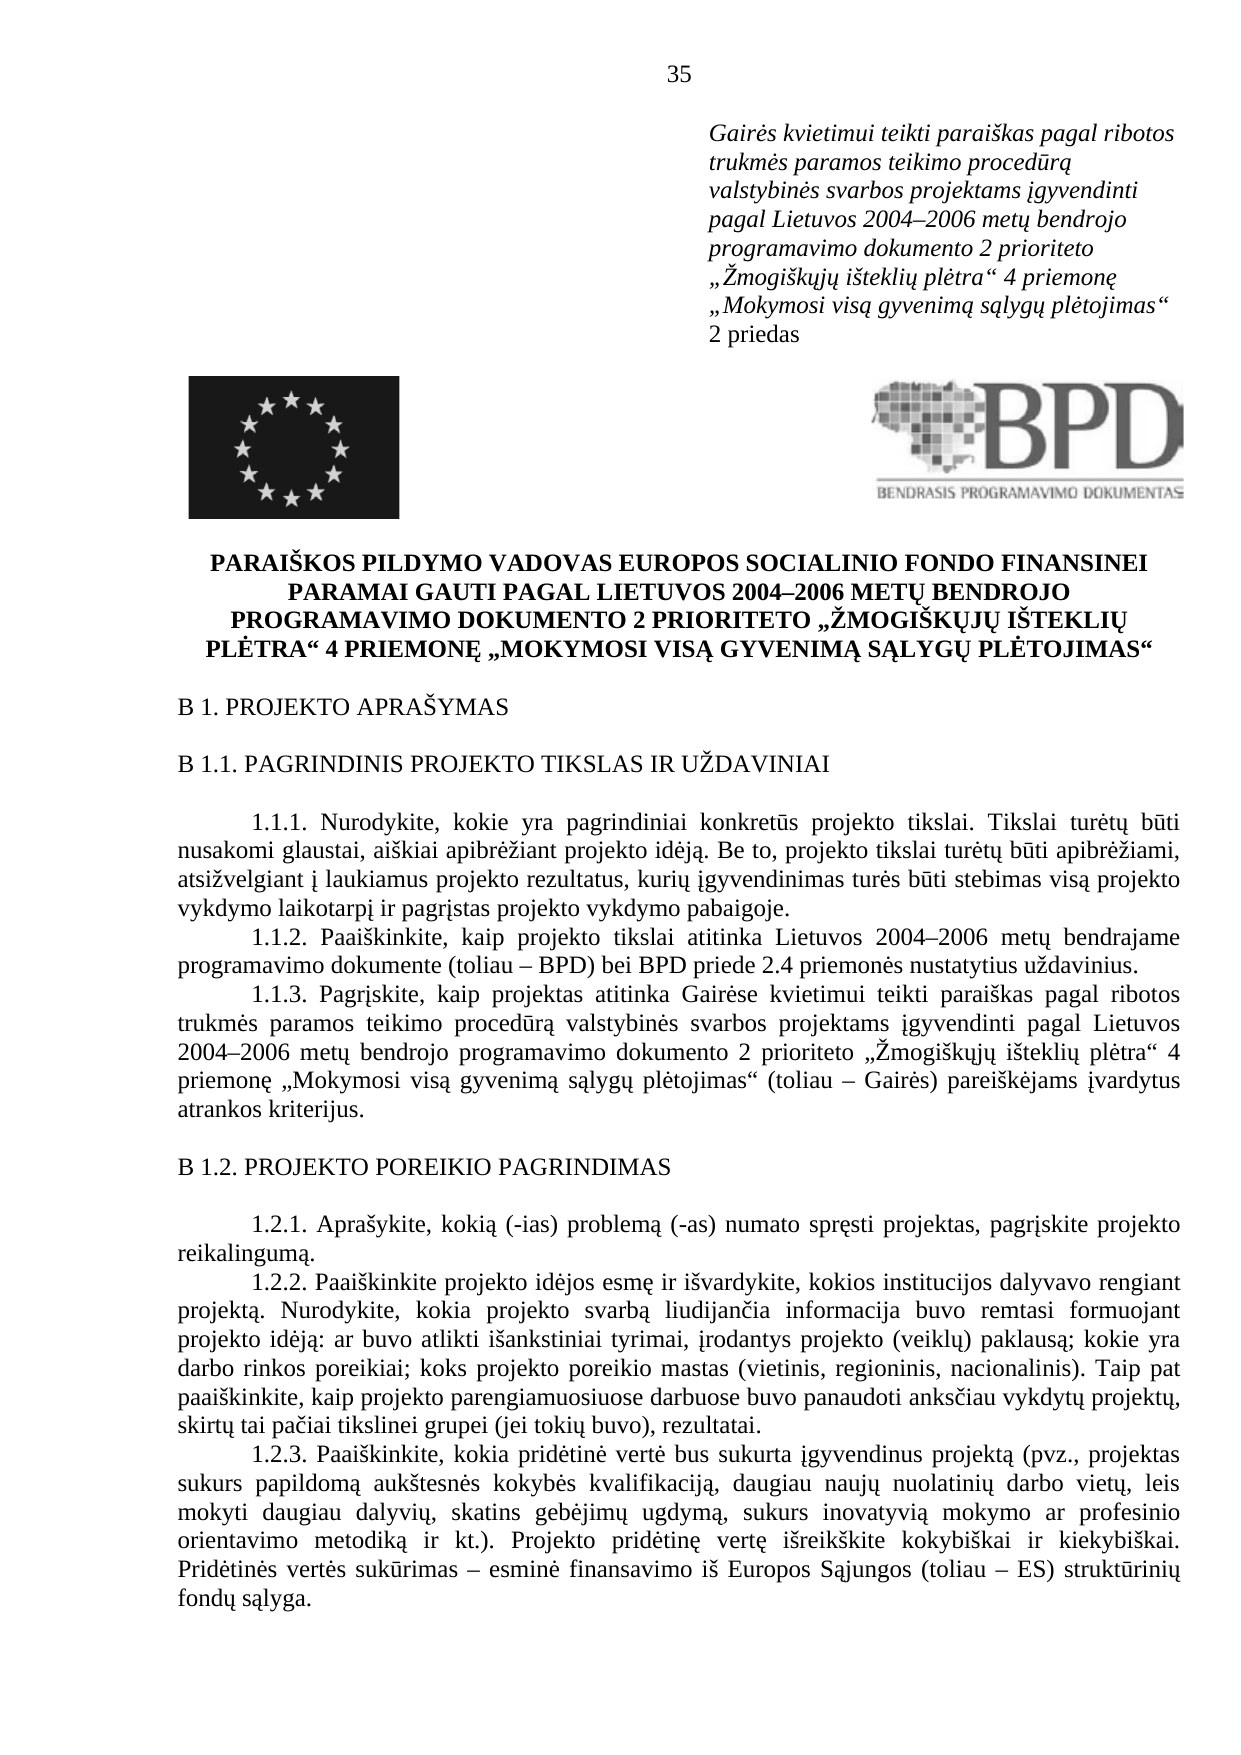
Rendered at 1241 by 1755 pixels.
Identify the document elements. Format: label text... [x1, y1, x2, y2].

text programavimo dokumento 2 prioriteto [177, 233, 1181, 262]
text Gairės kvietimui teikti paraiškas pagal ribotos [177, 118, 1181, 147]
text pagal Lietuvos 2004–2006 metų bendrojo [177, 204, 1181, 233]
text 2 priedas [177, 319, 1181, 348]
text 1.2.3. Paaiškinkite, kokia pridėtinė vertė bus sukurta įgyvendinus projektą (pvz., projektas sukurs papildomą aukštesnės kokybės kvalifikaciją, daugiau naujų nuolatinių darbo vietų, leis mokyti daugiau dalyvių, skatins gebėjimų ugdymą, sukurs inovatyvią mokymo ar profesinio orientavimo metodiką ir kt.). Projekto pridėtinę vertę išreikškite kokybiškai ir kiekybiškai. Pridėtinės vertės sukūrimas – esminė finansavimo iš Europos Sąjungos (toliau – ES) struktūrinių fondų sąlyga. [177, 1439, 1181, 1612]
text PARAIŠKOS PILDYMO VADOVAS EUROPOS SOCIALINIO FONDO FINANSINEI PARAMAI GAUTI PAGAL LIETUVOS 2004–2006 METŲ BENDROJO PROGRAMAVIMO DOKUMENTO 2 PRIORITETO „ŽMOGIŠKŲJŲ IŠTEKLIŲ PLĖTRA“ 4 PRIEMONĘ „MOKYMOSI VISĄ GYVENIMĄ SĄLYGŲ PLĖTOJIMAS“ [177, 548, 1181, 663]
text „Mokymosi visą gyvenimą sąlygų plėtojimas“ [177, 291, 1181, 319]
table_header [177, 377, 188, 519]
table_header [400, 377, 690, 519]
text 1.1.3. Pagrįskite, kaip projektas atitinka Gairėse kvietimui teikti paraiškas pagal ribotos trukmės paramos teikimo procedūrą valstybinės svarbos projektams įgyvendinti pagal Lietuvos 2004–2006 metų bendrojo programavimo dokumento 2 prioriteto „Žmogiškųjų išteklių plėtra“ 4 priemonę „Mokymosi visą gyvenimą sąlygų plėtojimas“ (toliau – Gairės) pareiškėjams įvardytus atrankos kriterijus. [177, 979, 1181, 1123]
text B 1. PROJEKTO APRAŠYMAS [177, 692, 1181, 720]
text 1.2.2. Paaiškinkite projekto idėjos esmę ir išvardykite, kokios institucijos dalyvavo rengiant projektą. Nurodykite, kokia projekto svarbą liudijančia informacija buvo remtasi formuojant projekto idėją: ar buvo atlikti išankstiniai tyrimai, įrodantys projekto (veiklų) paklausą; kokie yra darbo rinkos poreikiai; koks projekto poreikio mastas (vietinis, regioninis, nacionalinis). Taip pat paaiškinkite, kaip projekto parengiamuosiuose darbuose buvo panaudoti anksčiau vykdytų projektų, skirtų tai pačiai tikslinei grupei (jei tokių buvo), rezultatai. [177, 1267, 1181, 1439]
text trukmės paramos teikimo procedūrą [177, 147, 1181, 176]
text 1.1.1. Nurodykite, kokie yra pagrindiniai konkretūs projekto tikslai. Tikslai turėtų būti nusakomi glaustai, aiškiai apibrėžiant projekto idėją. Be to, projekto tikslai turėtų būti apibrėžiami, atsižvelgiant į laukiamus projekto rezultatus, kurių įgyvendinimas turės būti stebimas visą projekto vykdymo laikotarpį ir pagrįstas projekto vykdymo pabaigoje. [177, 807, 1181, 922]
text 1.2.1. Aprašykite, kokią (-ias) problemą (-as) numato spręsti projektas, pagrįskite projekto reikalingumą. [177, 1209, 1181, 1267]
table_header [690, 377, 1204, 519]
text B 1.1. PAGRINDINIS PROJEKTO TIKSLAS IR UŽDAVINIAI [177, 749, 1181, 778]
text valstybinės svarbos projektams įgyvendinti [177, 176, 1181, 204]
text „Žmogiškųjų išteklių plėtra“ 4 priemonę [177, 262, 1181, 291]
text B 1.2. PROJEKTO POREIKIO PAGRINDIMAS [177, 1152, 1181, 1180]
text 1.1.2. Paaiškinkite, kaip projekto tikslai atitinka Lietuvos 2004–2006 metų bendrajame programavimo dokumente (toliau – BPD) bei BPD priede 2.4 priemonės nustatytius uždavinius. [177, 922, 1181, 979]
